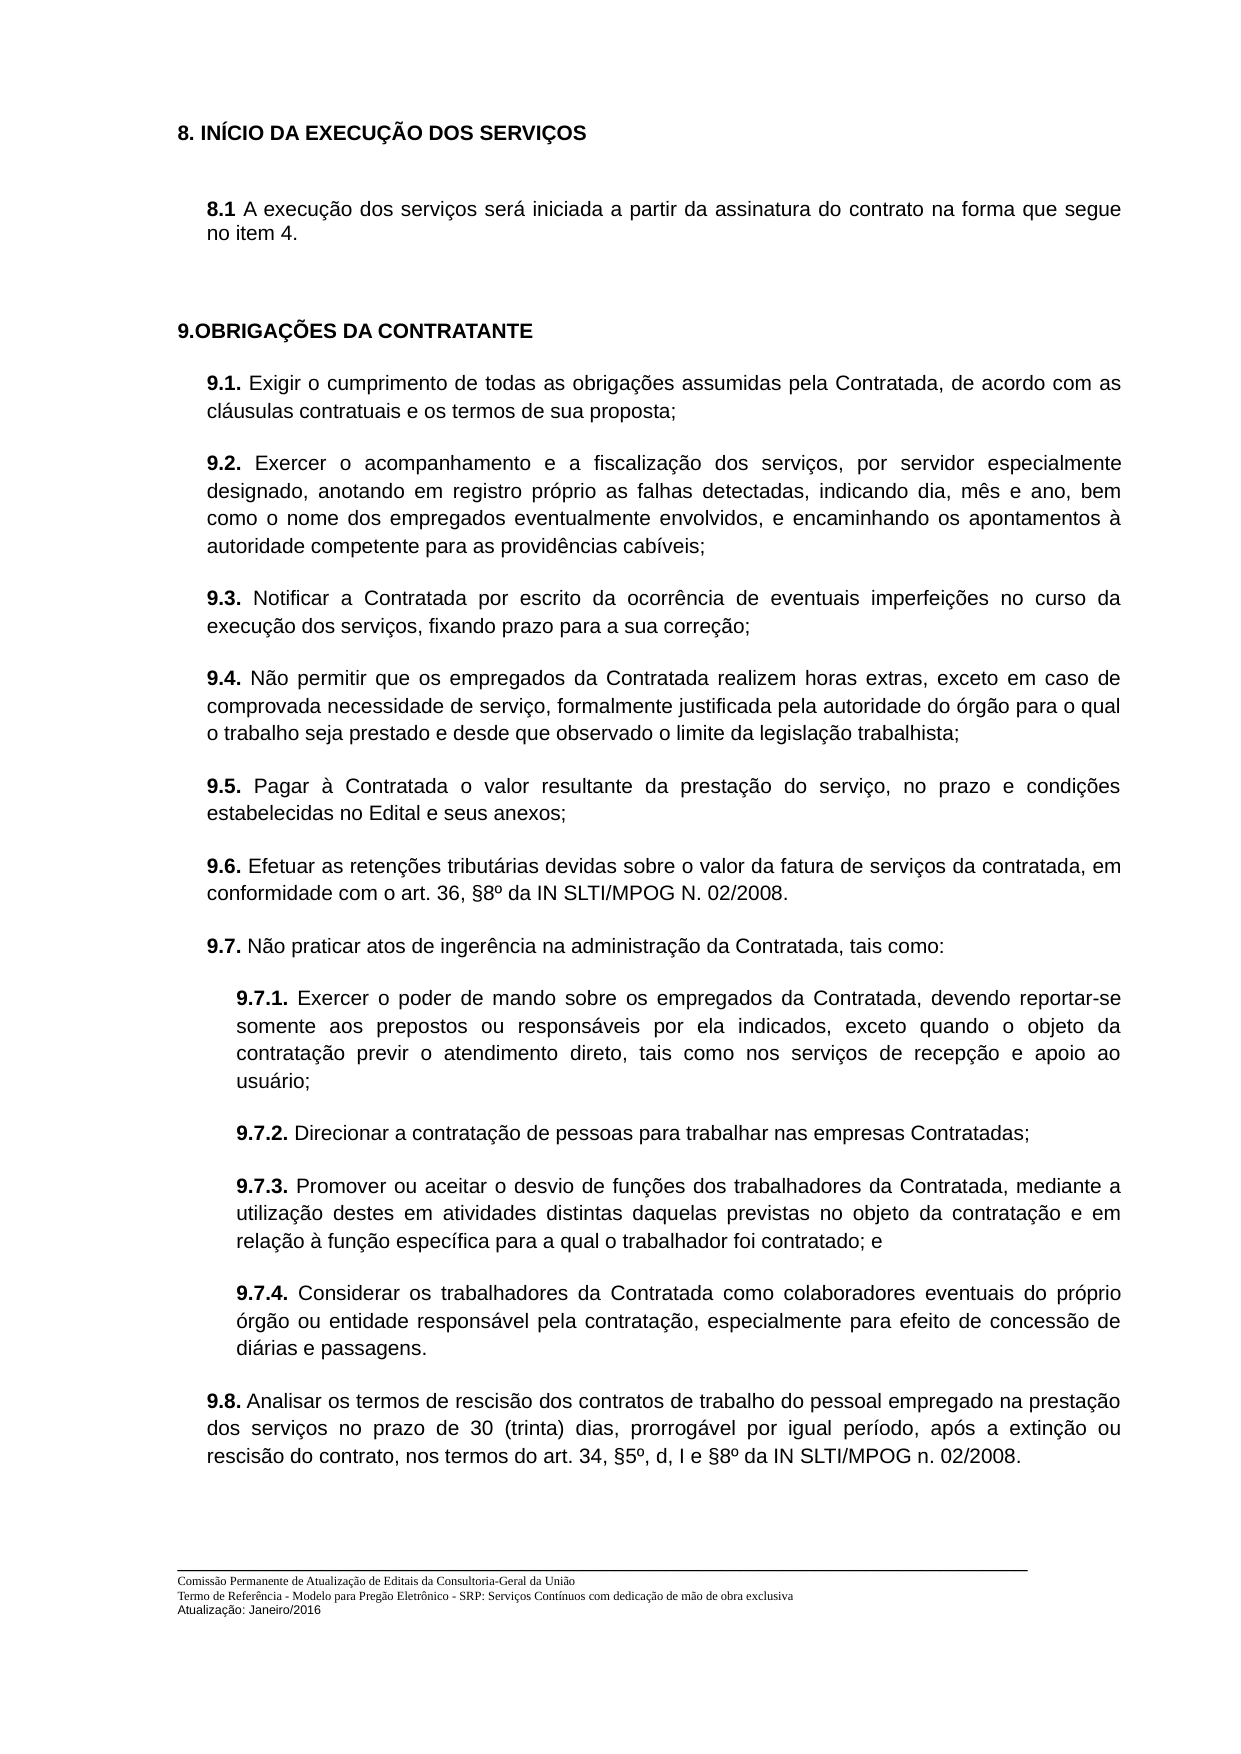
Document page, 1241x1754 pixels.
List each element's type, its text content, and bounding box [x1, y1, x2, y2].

list Exercer o acompanhamento e a fiscalização dos serviços, por servidor especialmente designado, anotando em registro próprio as falhas detectadas, indicando dia, mês e ano, bem como o nome dos empregados eventualmente envolvidos, e encaminhando os apontamentos à autoridade competente para as providências cabíveis; [207, 451, 1122, 557]
list Exercer o poder de mando sobre os empregados da Contratada, devendo reportar-se somente aos prepostos ou responsáveis por ela indicados, exceto quando o objeto da contratação previr o atendimento direto, tais como nos serviços de recepção e apoio ao usuário; [236, 986, 1122, 1092]
list Não praticar atos de ingerência na administração da Contratada, tais como: [207, 933, 1122, 957]
text 9.OBRIGAÇÕES DA CONTRATANTE [177, 318, 1122, 342]
list Não permitir que os empregados da Contratada realizem horas extras, exceto em caso de comprovada necessidade de serviço, formalmente justificada pela autoridade do órgão para o qual o trabalho seja prestado e desde que observado o limite da legislação trabalhista; [207, 666, 1122, 745]
list Pagar à Contratada o valor resultante da prestação do serviço, no prazo e condições estabelecidas no Edital e seus anexos; [207, 773, 1122, 825]
list Efetuar as retenções tributárias devidas sobre o valor da fatura de serviços da contratada, em conformidade com o art. 36, §8º da IN SLTI/MPOG N. 02/2008. [207, 853, 1122, 905]
list Promover ou aceitar o desvio de funções dos trabalhadores da Contratada, mediante a utilização destes em atividades distintas daquelas previstas no objeto da contratação e em relação à função específica para a qual o trabalhador foi contratado; e [236, 1173, 1122, 1252]
text 8. INÍCIO DA EXECUÇÃO DOS SERVIÇOS [177, 120, 1122, 144]
list Considerar os trabalhadores da Contratada como colaboradores eventuais do próprio órgão ou entidade responsável pela contratação, especialmente para efeito de concessão de diárias e passagens. [236, 1281, 1122, 1360]
list Analisar os termos de rescisão dos contratos de trabalho do pessoal empregado na prestação dos serviços no prazo de 30 (trinta) dias, prorrogável por igual período, após a extinção ou rescisão do contrato, nos termos do art. 34, §5º, d, I e §8º da IN SLTI/MPOG n. 02/2008. [207, 1388, 1122, 1467]
text 8.1 A execução dos serviços será iniciada a partir da assinatura do contrato na forma que segue no item 4. [207, 197, 1122, 244]
list Notificar a Contratada por escrito da ocorrência de eventuais imperfeições no curso da execução dos serviços, fixando prazo para a sua correção; [207, 586, 1122, 637]
list Direcionar a contratação de pessoas para trabalhar nas empresas Contratadas; [236, 1121, 1122, 1145]
list Exigir o cumprimento de todas as obrigações assumidas pela Contratada, de acordo com as cláusulas contratuais e os termos de sua proposta; [207, 371, 1122, 422]
